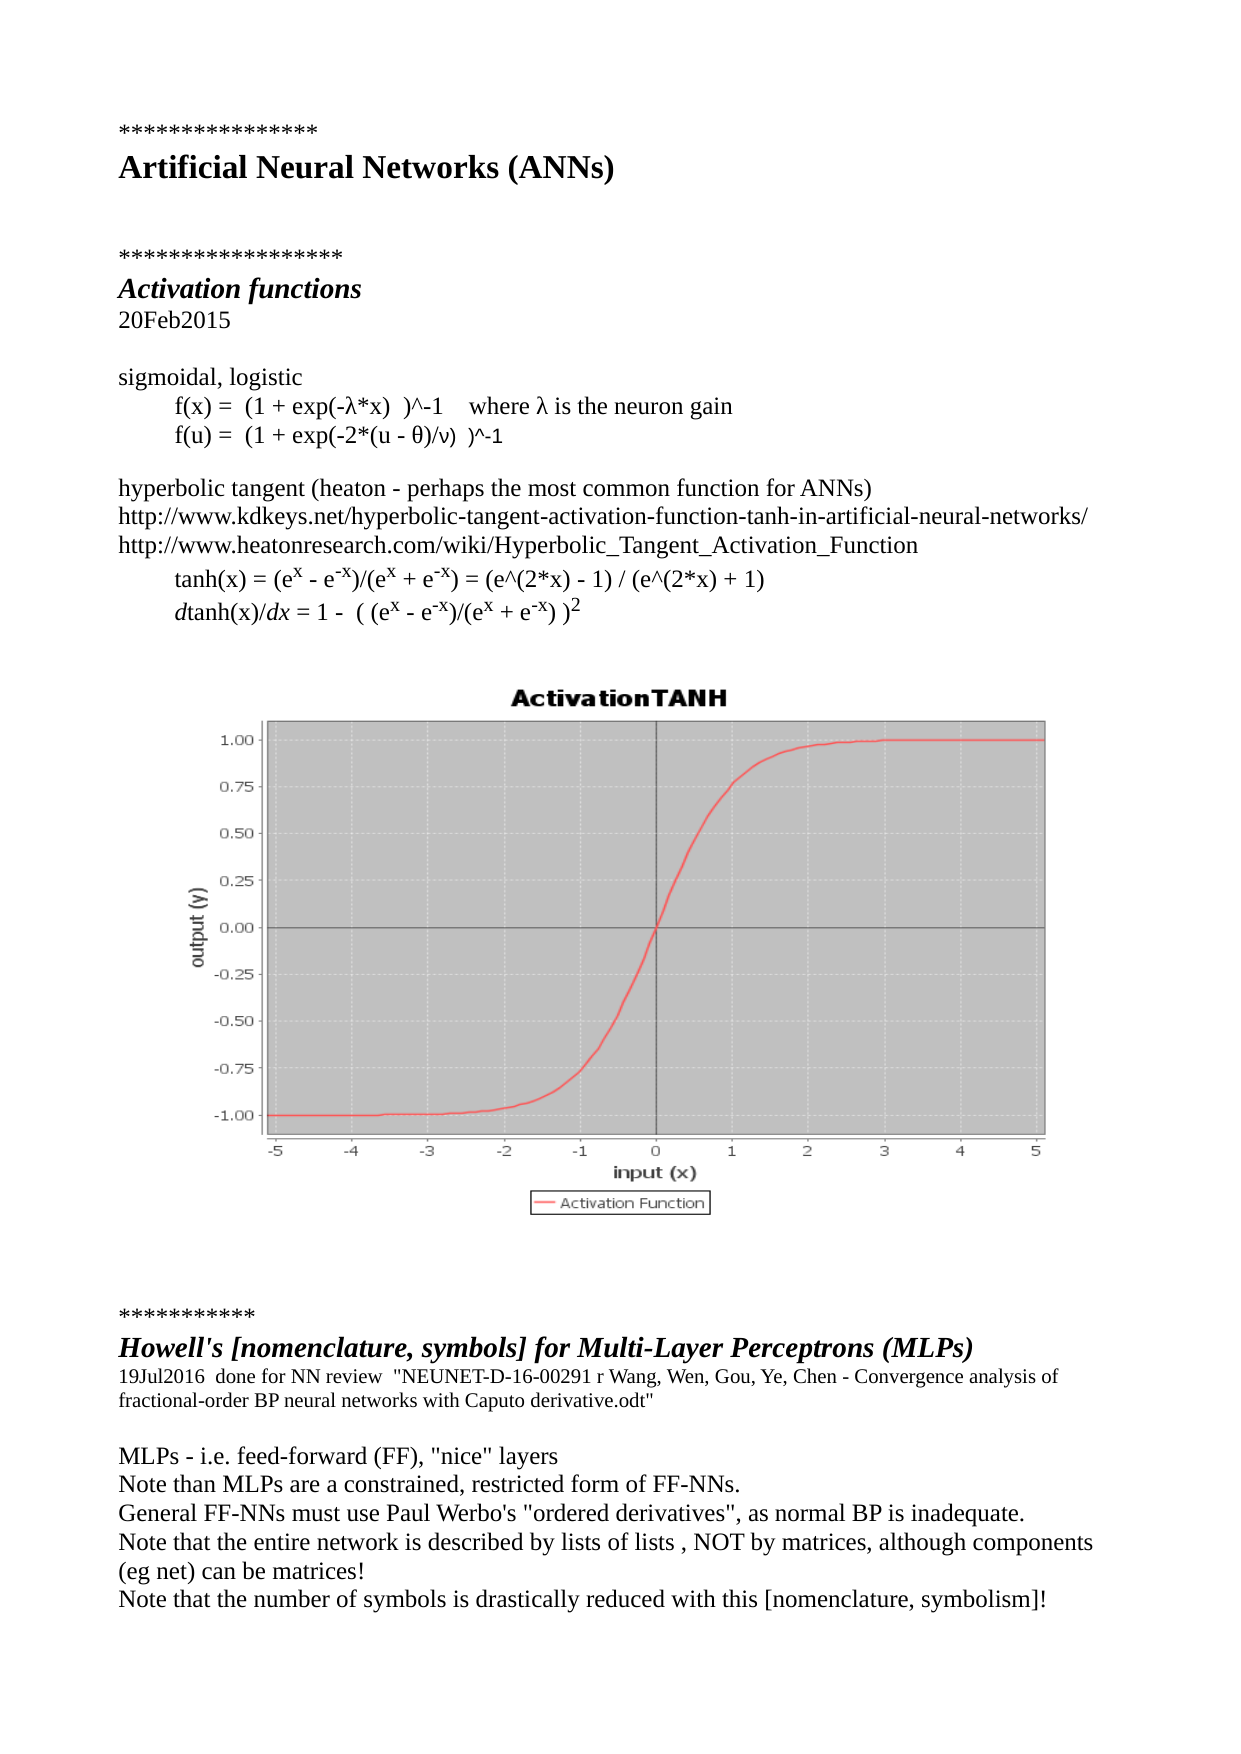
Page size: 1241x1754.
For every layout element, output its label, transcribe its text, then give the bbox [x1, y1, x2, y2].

subtitle Activation functions [118, 271, 1122, 305]
text f(x) = (1 + exp(-λ*x) )^-1 where λ is the neuron gain [118, 391, 1122, 420]
subtitle ­Artificial Neural Networks (ANNs) [118, 147, 1122, 185]
text tanh(x) = (ex - e-x)/(ex + e-x) = (e^(2*x) - 1) / (e^(2*x) + 1) [118, 559, 1122, 592]
text General FF-NNs must use Paul Werbo's "ordered derivatives", as normal BP is inadequate. [118, 1498, 1122, 1527]
text 20Feb2015 [118, 305, 1122, 334]
text Note than MLPs are a constrained, restricted form of FF-NNs. [118, 1469, 1122, 1498]
text **************** [118, 118, 1122, 147]
text 19Jul2016 done for NN review "NEUNET-D-16-00291 r Wang, Wen, Gou, Ye, Chen - Convergence analysis of fractional-order BP neural networks with Caputo derivative.odt" [118, 1364, 1122, 1412]
text sigmoidal, logistic [118, 362, 1122, 391]
picture [179, 683, 1061, 1216]
text http://www.kdkeys.net/hyperbolic-tangent-activation-function-tanh-in-artificial-neural-networks/ [118, 501, 1122, 530]
text ****************** [118, 243, 1122, 271]
text *********** [118, 1302, 1122, 1330]
text dtanh(x)/dx = 1 - ( (ex - e-x)/(ex + e-x) )2 [118, 592, 1122, 626]
text Note that the number of symbols is drastically reduced with this [nomenclature, symbolism]! [118, 1584, 1122, 1613]
text Note that the entire network is described by lists of lists , NOT by matrices, although components (eg net) can be matrices! [118, 1527, 1122, 1584]
text f(u) = (1 + exp(-2*(u - θ)/ν) )^-1 [118, 420, 1122, 449]
text MLPs - i.e. feed-forward (FF), "nice" layers [118, 1441, 1122, 1469]
text http://www.heatonresearch.com/wiki/Hyperbolic_Tangent_Activation_Function [118, 530, 1122, 559]
subtitle Howell's [nomenclature, symbols] for Multi-Layer Perceptrons (MLPs) [118, 1330, 1122, 1364]
text hyperbolic tangent (heaton - perhaps the most common function for ANNs) [118, 473, 1122, 501]
